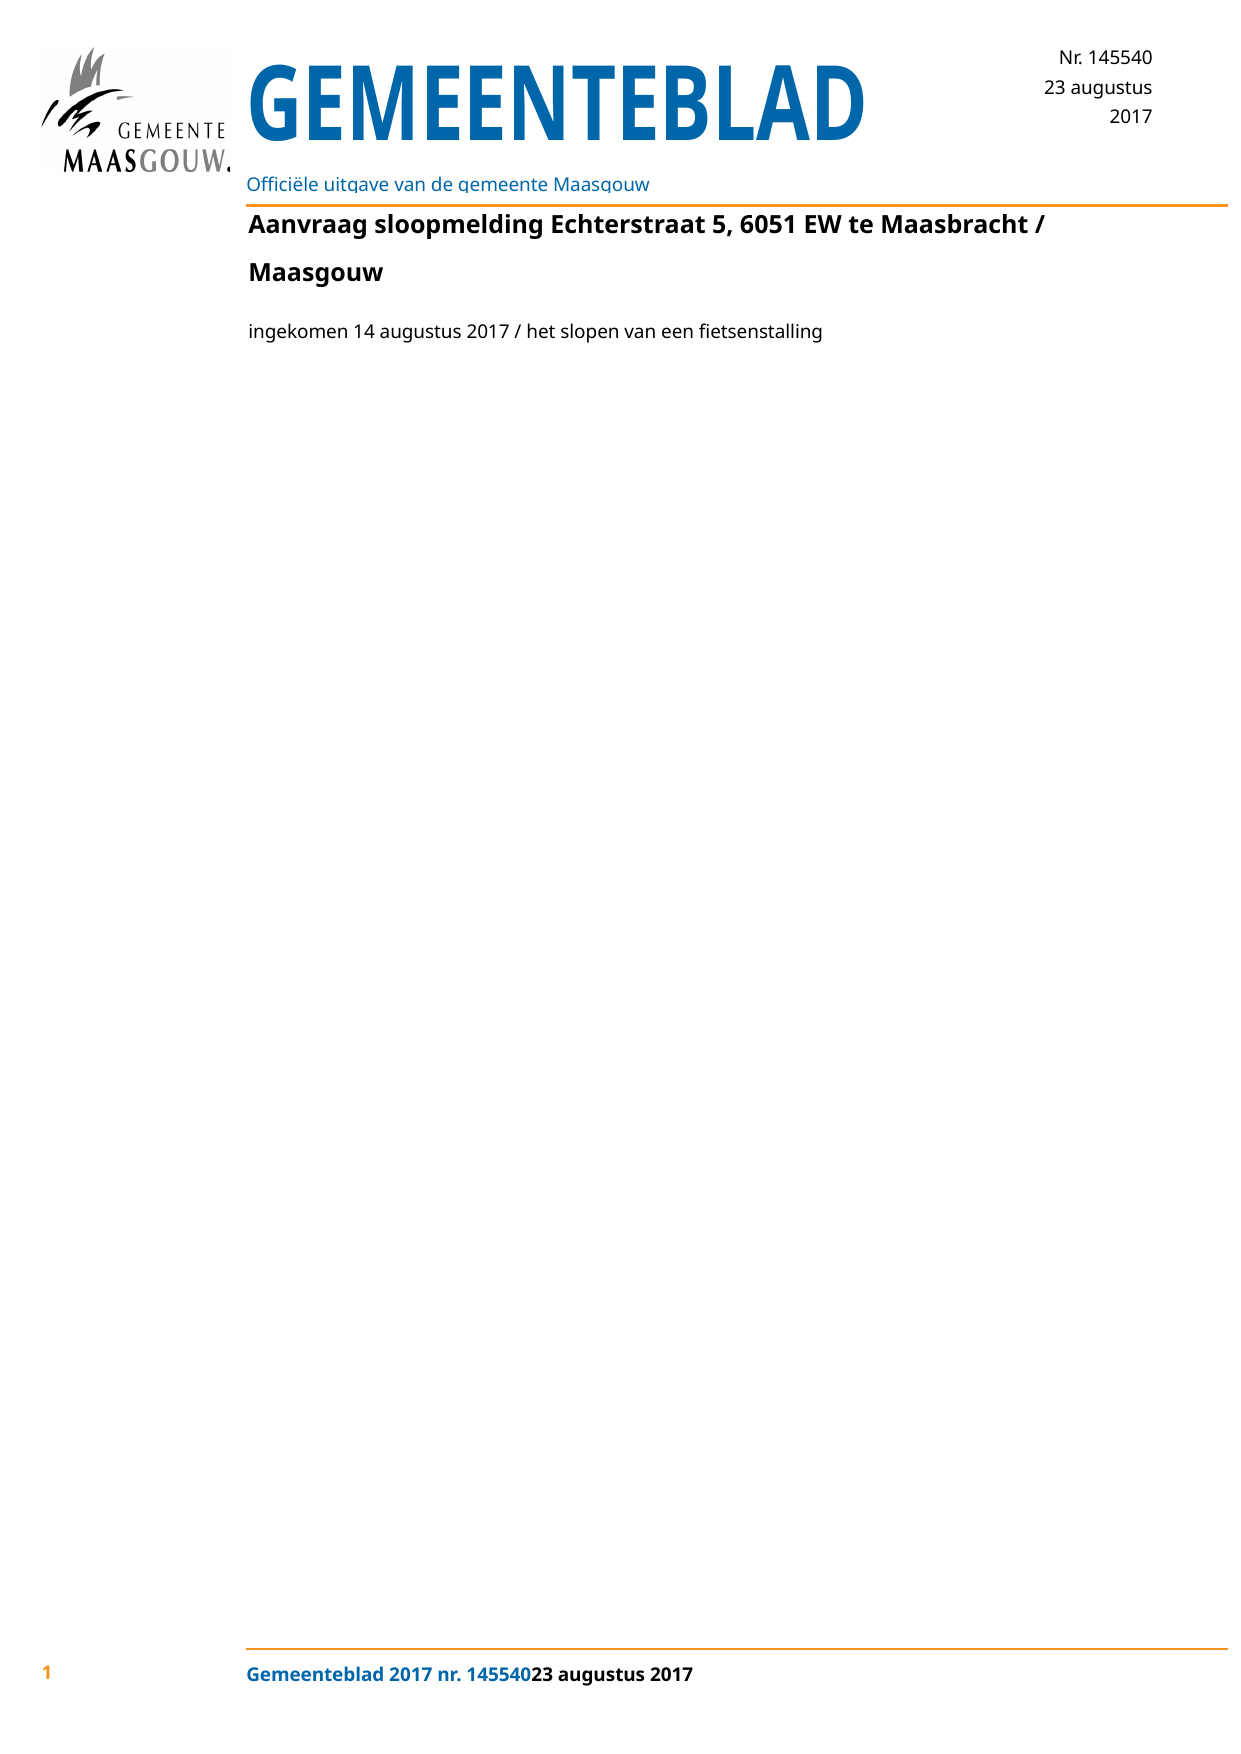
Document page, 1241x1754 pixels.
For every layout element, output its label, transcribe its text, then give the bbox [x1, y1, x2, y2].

text Aanvraag sloopmelding Echterstraat 5, 6051 EW te Maasbracht / Maasgouw [248, 207, 1152, 288]
text ingekomen 14 augustus 2017 / het slopen van een fietsenstalling [248, 318, 1152, 344]
picture [41, 47, 231, 172]
